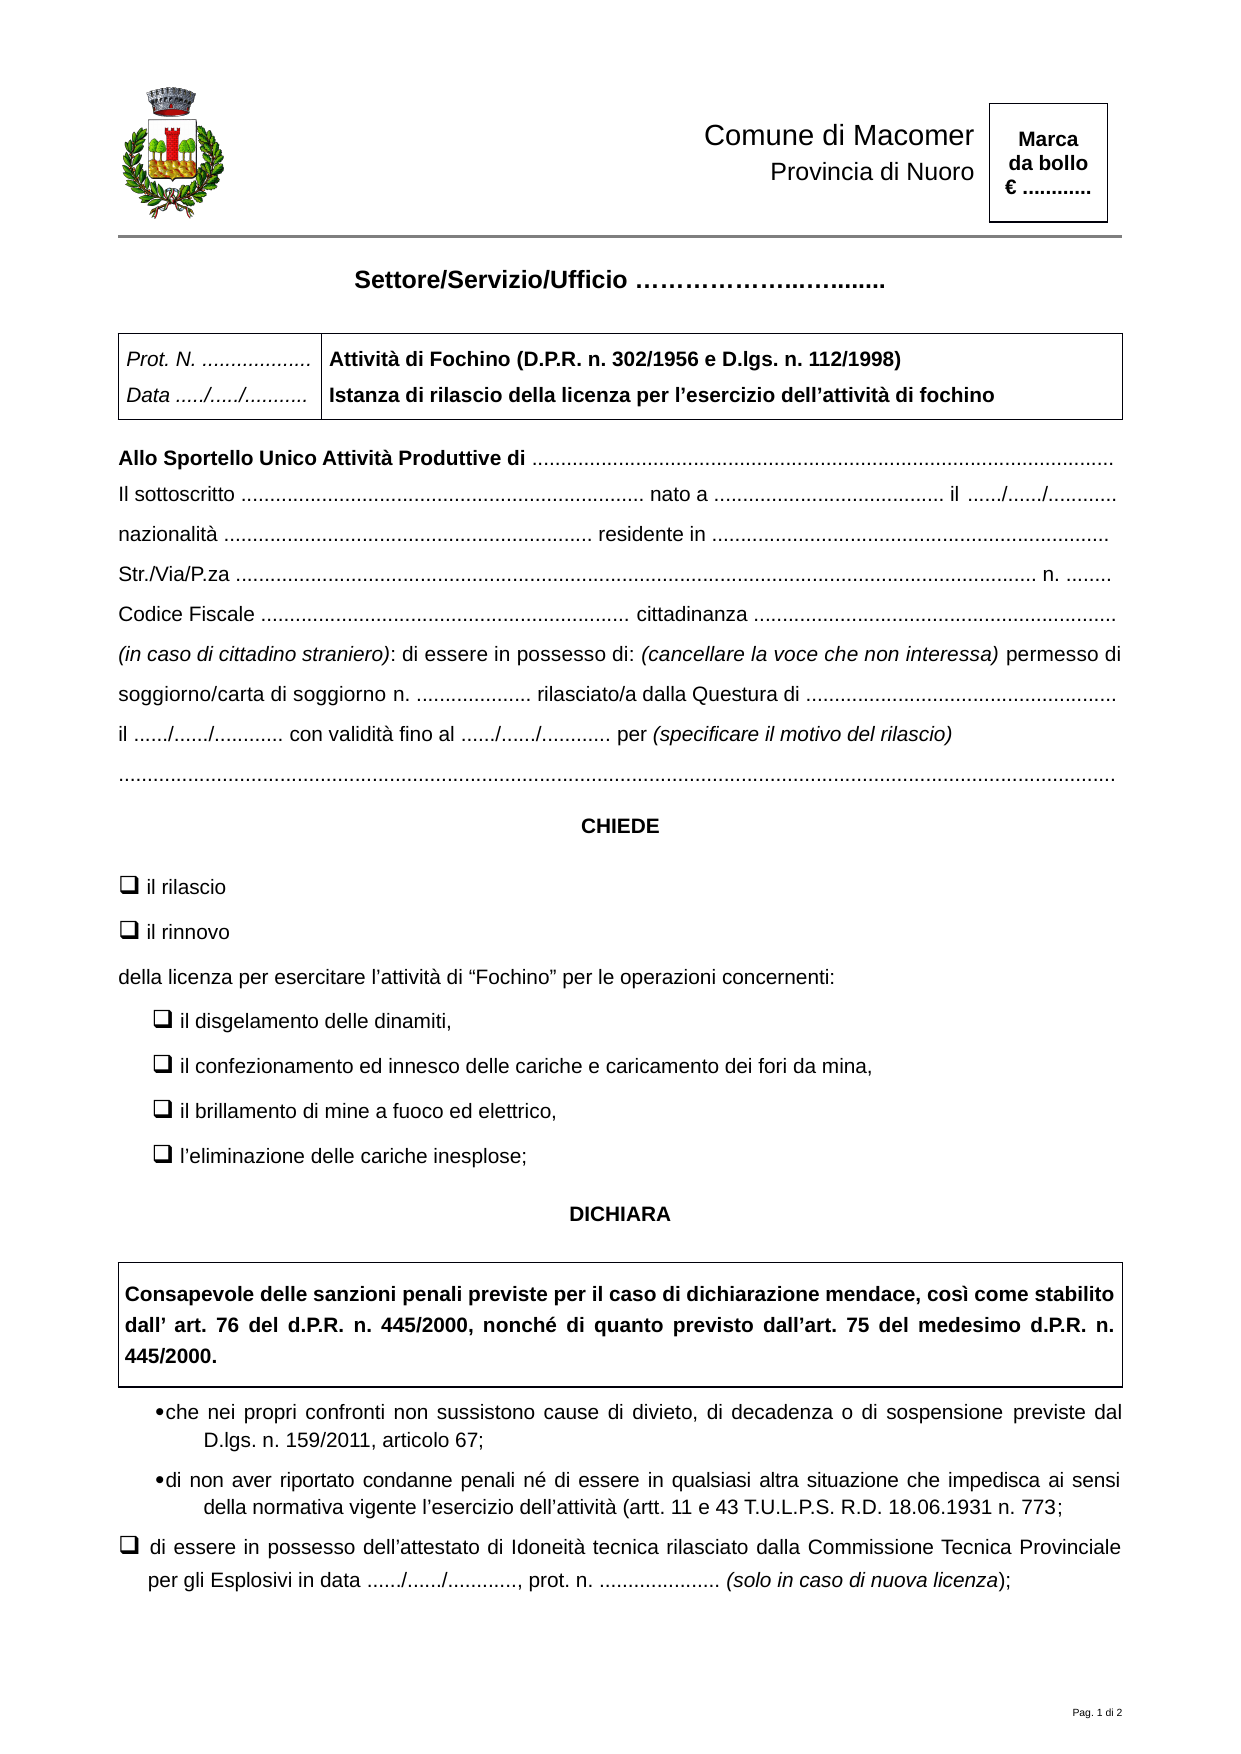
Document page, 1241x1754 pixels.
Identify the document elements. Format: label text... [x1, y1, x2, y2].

text Codice Fiscale ................................................................ cittadinanza ............................................................... [118, 602, 1122, 626]
text Comune di Macomer [118, 118, 989, 152]
text Provincia di Nuoro [118, 157, 989, 185]
picture [122, 152, 224, 157]
text ............................................................................................................................................................................. [118, 762, 1122, 786]
text della licenza per esercitare l’attività di “Fochino” per le operazioni concernenti: [118, 965, 1122, 989]
text nazionalità ................................................................ residente in ..................................................................... [118, 522, 1122, 546]
text  l’eliminazione delle cariche inesplose; [152, 1144, 1122, 1169]
table_header Consapevole delle sanzioni penali previste per il caso di dichiarazione mendace, così come stabilito dall’ art. 76 del d.P.R. n. 445/2000, nonché di quanto previsto dall’art. 75 del medesimo d.P.R. n. 445/2000. [119, 1263, 1122, 1386]
text DICHIARA [118, 1201, 1122, 1225]
text Allo Sportello Unico Attività Produttive di ..................................................................................................... [118, 445, 1122, 469]
text soggiorno/carta di soggiorno n. .................... rilasciato/a dalla Questura di ...................................................... [118, 682, 1122, 706]
list di non aver riportato condanne penali né di essere in qualsiasi altra situazione che impedisca ai sensi della normativa vigente l’esercizio dell’attività (artt. 11 e 43 T.U.L.P.S. R.D. 18.06.1931 n. 773; [156, 1468, 1122, 1519]
text CHIEDE [118, 814, 1122, 838]
text Str./Via/P.za ........................................................................................................................................... n. ........ [118, 562, 1122, 586]
text  il brillamento di mine a fuoco ed elettrico, [152, 1099, 1122, 1124]
picture [122, 87, 224, 118]
text  di essere in possesso dell’attestato di Idoneità tecnica rilasciato dalla Commissione Tecnica Provinciale per gli Esplosivi in data ....../....../............, prot. n. ..................... (solo in caso di nuova licenza); [118, 1535, 1122, 1591]
text  il rinnovo [118, 920, 1122, 945]
text (in caso di cittadino straniero): di essere in possesso di: (cancellare la voce che non interessa) permesso di [118, 642, 1122, 666]
text [1108, 118, 1122, 152]
table_header Attività di Fochino (D.P.R. n. 302/1956 e D.lgs. n. 112/1998) Istanza di rilascio della licenza per l’esercizio dell’attività di fochino [322, 334, 1122, 419]
text Settore/Servizio/Ufficio ………………...…........ [118, 265, 1122, 293]
table_header Prot. N. ................... Data ...../...../........... [119, 334, 321, 419]
list che nei propri confronti non sussistono cause di divieto, di decadenza o di sospensione previste dal D.lgs. n. 159/2011, articolo 67; [156, 1400, 1122, 1452]
text  il disgelamento delle dinamiti, [152, 1009, 1122, 1034]
text il ....../....../............ con validità fino al ....../....../............ per (specificare il motivo del rilascio) [118, 722, 1122, 746]
picture [122, 185, 224, 219]
text [1108, 157, 1122, 185]
text Il sottoscritto ...................................................................... nato a ........................................ il ....../....../............ [118, 482, 1122, 506]
text  il confezionamento ed innesco delle cariche e caricamento dei fori da mina, [152, 1054, 1122, 1079]
text  il rilascio [118, 875, 1122, 900]
table_header Marca da bollo € ............ [990, 104, 1107, 221]
